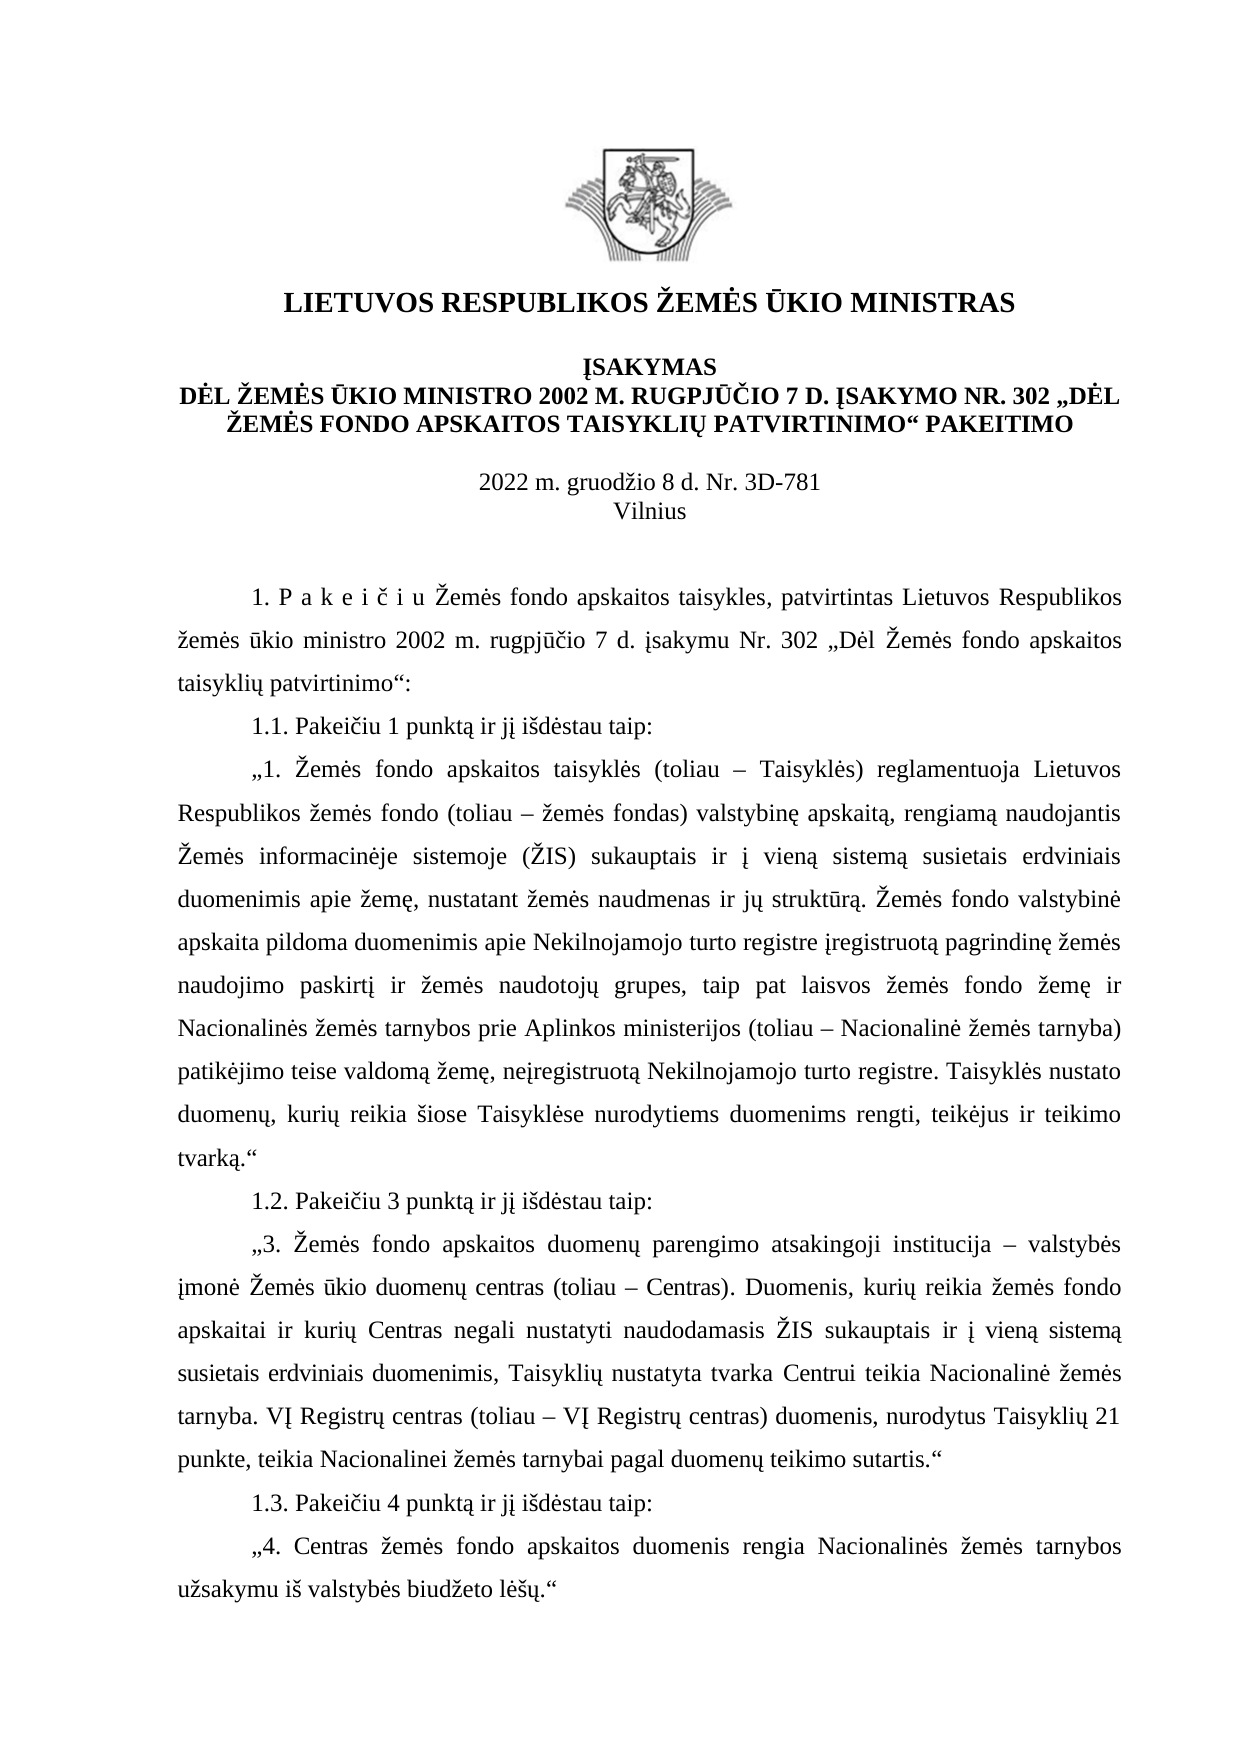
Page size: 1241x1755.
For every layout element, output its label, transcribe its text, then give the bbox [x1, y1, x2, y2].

text „3. Žemės fondo apskaitos duomenų parengimo atsakingoji institucija – valstybės įmonė Žemės ūkio duomenų centras (toliau – Centras). Duomenis, kurių reikia žemės fondo apskaitai ir kurių Centras negali nustatyti naudodamasis ŽIS sukauptais ir į vieną sistemą susietais erdviniais duomenimis, Taisyklių nustatyta tvarka Centrui teikia Nacionalinė žemės tarnyba. VĮ Registrų centras (toliau – VĮ Registrų centras) duomenis, nurodytus Taisyklių 21 punkte, teikia Nacionalinei žemės tarnybai pagal duomenų teikimo sutartis.“ [177, 1229, 1122, 1473]
text ĮSAKYMAS [177, 352, 1122, 381]
text Vilnius [177, 496, 1122, 524]
text DĖL ŽEMĖS ŪKIO MINISTRO 2002 M. RUGPJŪČIO 7 D. ĮSAKYMO NR. 302 „DĖL ŽEMĖS FONDO APSKAITOS TAISYKLIŲ PATVIRTINIMO“ PAKEITIMO [177, 381, 1122, 438]
text 1.3. Pakeičiu 4 punktą ir jį išdėstau taip: [177, 1488, 1122, 1516]
text 2022 m. gruodžio 8 d. Nr. 3D-781 [177, 467, 1122, 496]
text 1. P a k e i č i u Žemės fondo apskaitos taisykles, patvirtintas Lietuvos Respublikos žemės ūkio ministro 2002 m. rugpjūčio 7 d. įsakymu Nr. 302 „Dėl Žemės fondo apskaitos taisyklių patvirtinimo“: [177, 582, 1122, 697]
text LIETUVOS RESPUBLIKOS ŽEMĖS ŪKIO MINISTRAS [177, 285, 1122, 318]
text 1.1. Pakeičiu 1 punktą ir jį išdėstau taip: [177, 711, 1122, 740]
text „1. Žemės fondo apskaitos taisyklės (toliau – Taisyklės) reglamentuoja Lietuvos Respublikos žemės fondo (toliau – žemės fondas) valstybinę apskaitą, rengiamą naudojantis Žemės informacinėje sistemoje (ŽIS) sukauptais ir į vieną sistemą susietais erdviniais duomenimis apie žemę, nustatant žemės naudmenas ir jų struktūrą. Žemės fondo valstybinė apskaita pildoma duomenimis apie Nekilnojamojo turto registre įregistruotą pagrindinę žemės naudojimo paskirtį ir žemės naudotojų grupes, taip pat laisvos žemės fondo žemę ir Nacionalinės žemės tarnybos prie Aplinkos ministerijos (toliau – Nacionalinė žemės tarnyba) patikėjimo teise valdomą žemę, neįregistruotą Nekilnojamojo turto registre. Taisyklės nustato duomenų, kurių reikia šiose Taisyklėse nurodytiems duomenims rengti, teikėjus ir teikimo tvarką.“ [177, 754, 1122, 1171]
text 1.2. Pakeičiu 3 punktą ir jį išdėstau taip: [177, 1186, 1122, 1214]
text „4. Centras žemės fondo apskaitos duomenis rengia Nacionalinės žemės tarnybos užsakymu iš valstybės biudžeto lėšų.“ [177, 1531, 1122, 1603]
